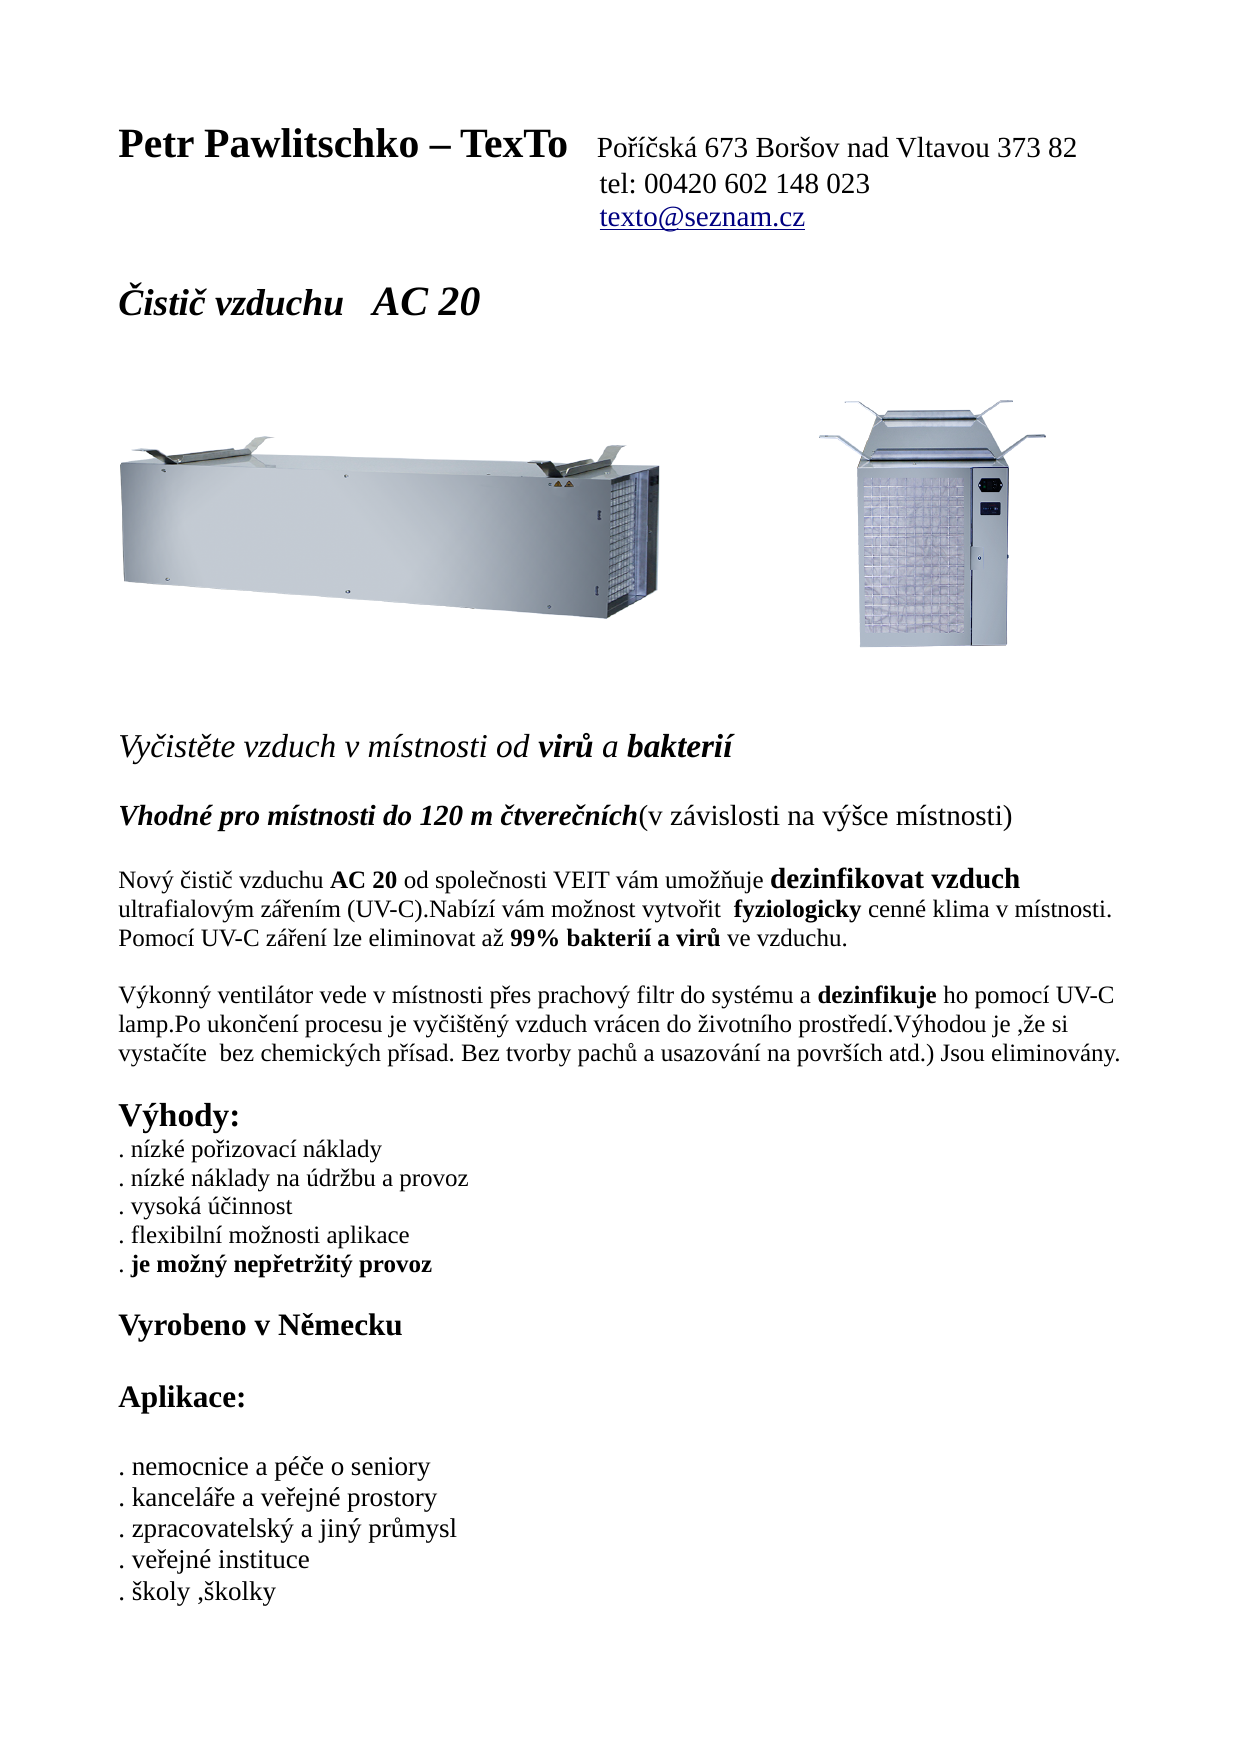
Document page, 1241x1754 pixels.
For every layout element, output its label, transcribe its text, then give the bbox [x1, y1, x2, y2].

text Nový čistič vzduchu AC 20 od společnosti VEIT vám umožňuje dezinfikovat vzduch ultrafialovým zářením (UV-C).Nabízí vám možnost vytvořit fyziologicky cenné klima v místnosti. [118, 861, 1122, 923]
picture [85, 332, 709, 709]
text . školy ,školky [118, 1575, 1122, 1606]
text Čistič vzduchu AC 20 [118, 276, 1122, 324]
text Pomocí UV-C záření lze eliminovat až 99% bakterií a virů ve vzduchu. [118, 923, 1122, 952]
text . veřejné instituce [118, 1544, 1122, 1575]
text Vhodné pro místnosti do 120 m čtverečních(v závislosti na výšce místnosti) [118, 798, 1122, 832]
text Aplikace: [118, 1378, 1122, 1414]
text . nemocnice a péče o seniory [118, 1450, 1122, 1481]
text . zpracovatelský a jiný průmysl [118, 1512, 1122, 1544]
text . vysoká účinnost [118, 1191, 1122, 1220]
text . kanceláře a veřejné prostory [118, 1481, 1122, 1512]
picture [745, 336, 1112, 711]
text . nízké náklady na údržbu a provoz [118, 1163, 1122, 1191]
text Výhody: [118, 1096, 1122, 1134]
text . nízké pořizovací náklady [118, 1134, 1122, 1163]
text Petr Pawlitschko – TexTo Poříčská 673 Boršov nad Vltavou 373 82 [118, 118, 1122, 166]
text texto@seznam.cz [118, 199, 1122, 233]
text tel: 00420 602 148 023 [118, 166, 1122, 199]
text . flexibilní možnosti aplikace [118, 1220, 1122, 1249]
text . je možný nepřetržitý provoz [118, 1249, 1122, 1278]
text Vyčistěte vzduch v místnosti od virů a bakterií [118, 727, 1122, 765]
text Vyrobeno v Německu [118, 1306, 1122, 1342]
text Výkonný ventilátor vede v místnosti přes prachový filtr do systému a dezinfikuje ho pomocí UV-C lamp.Po ukončení procesu je vyčištěný vzduch vrácen do životního prostředí.Výhodou je ,že si vystačíte bez chemických přísad. Bez tvorby pachů a usazování na površích atd.) Jsou eliminovány. [118, 981, 1122, 1067]
